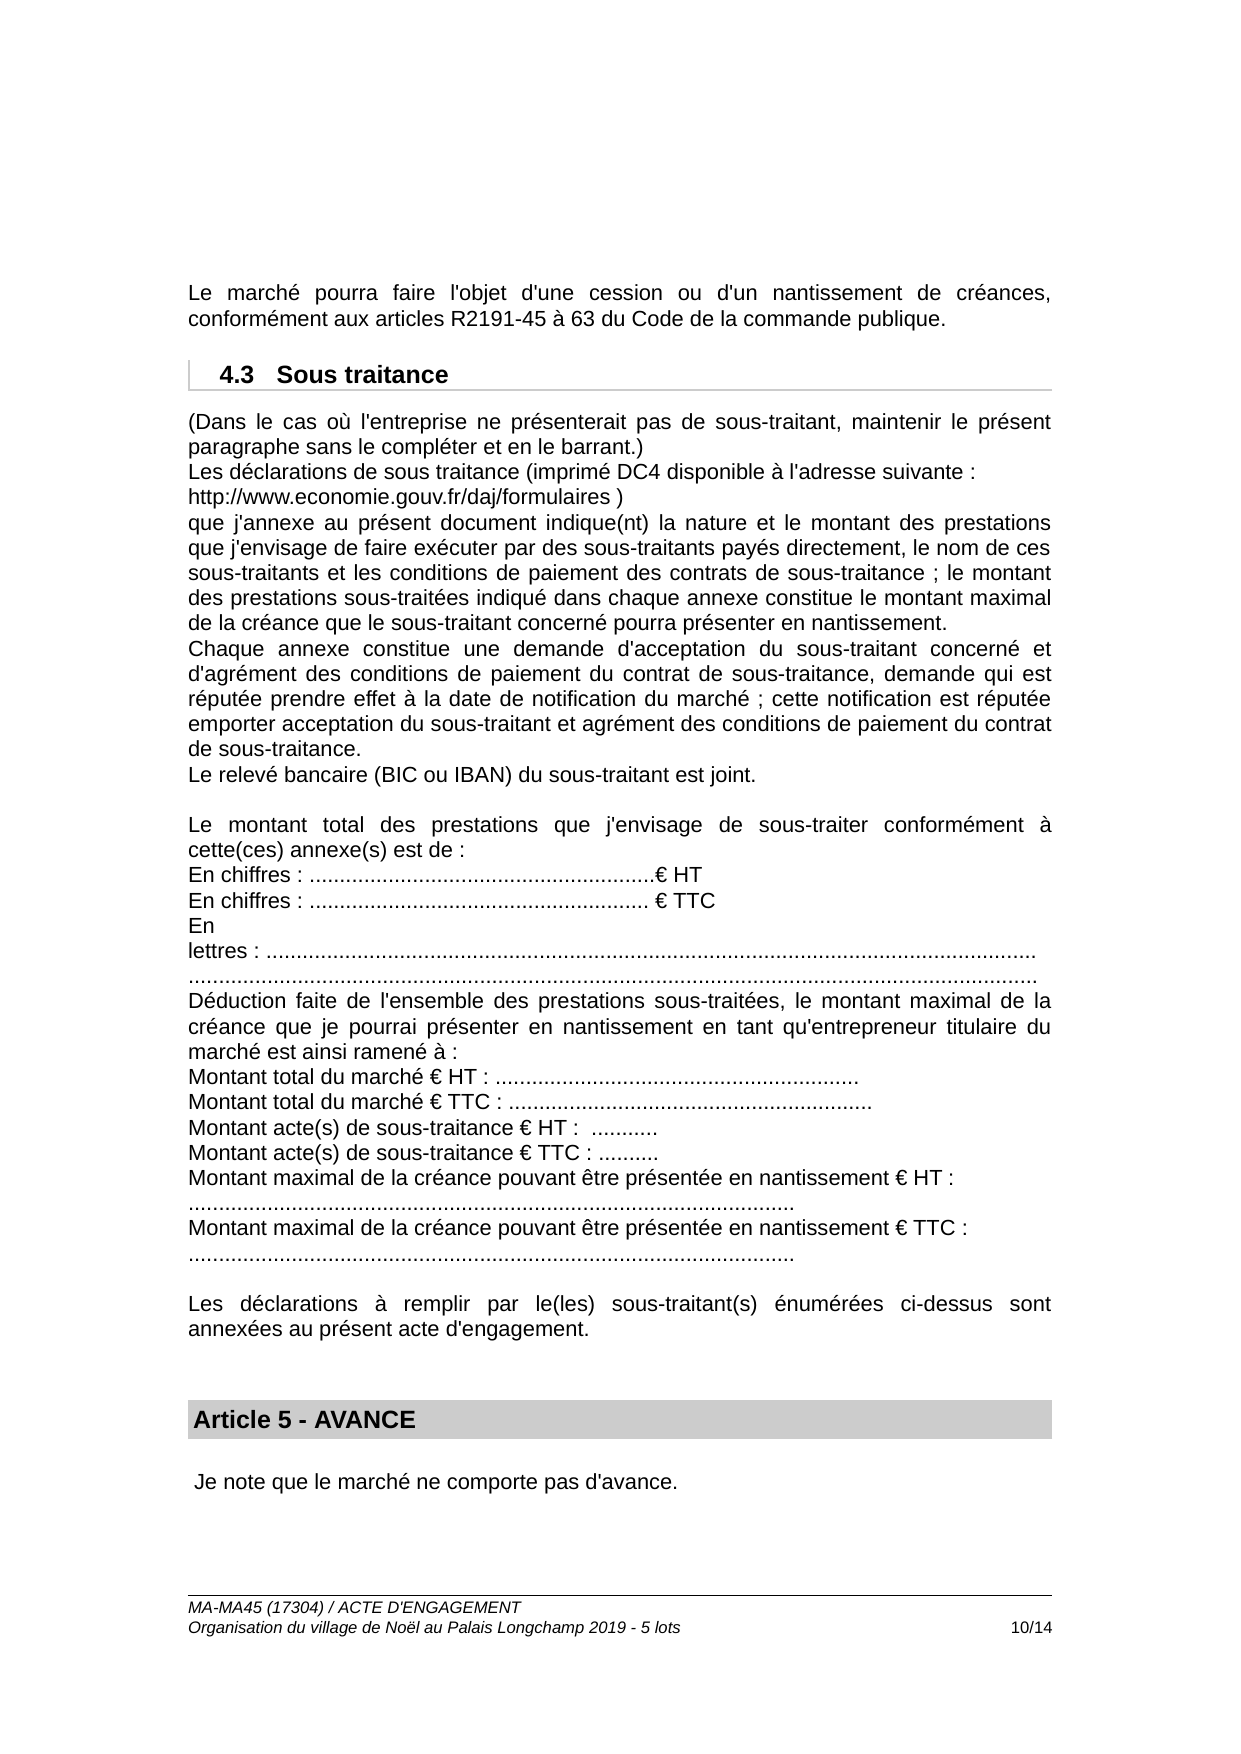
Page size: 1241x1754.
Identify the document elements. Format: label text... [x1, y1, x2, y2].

subtitle Sous traitance [190, 360, 1052, 389]
text que j'annexe au présent document indique(nt) la nature et le montant des prestations que j'envisage de faire exécuter par des sous-traitants payés directement, le nom de ces sous-traitants et les conditions de paiement des contrats de sous-traitance ; le montant des prestations sous-traitées indiqué dans chaque annexe constitue le montant maximal de la créance que le sous-traitant concerné pourra présenter en nantissement. [188, 509, 1052, 636]
text Montant acte(s) de sous-traitance € TTC : .......... [188, 1140, 1052, 1165]
text (Dans le cas où l'entreprise ne présenterait pas de sous-traitant, maintenir le présent paragraphe sans le compléter et en le barrant.) [188, 409, 1052, 459]
text Chaque annexe constitue une demande d'acceptation du sous-traitant concerné et d'agrément des conditions de paiement du contrat de sous-traitance, demande qui est réputée prendre effet à la date de notification du marché ; cette notification est réputée emporter acceptation du sous-traitant et agrément des conditions de paiement du contrat de sous-traitance. [188, 636, 1052, 762]
text En lettres : ............................................................................................................................... [188, 913, 1052, 963]
subtitle AVANCE [190, 1403, 1050, 1437]
text Le relevé bancaire (BIC ou IBAN) du sous-traitant est joint. [188, 762, 1052, 787]
text Le marché pourra faire l'objet d'une cession ou d'un nantissement de créances, conformément aux articles R2191-45 à 63 du Code de la commande publique. [188, 280, 1052, 331]
text Le montant total des prestations que j'envisage de sous-traiter conformément à cette(ces) annexe(s) est de : [188, 812, 1052, 862]
text En chiffres : .........................................................€ HT [188, 862, 1052, 888]
text .................................................................................................... [188, 1241, 1052, 1266]
text Montant acte(s) de sous-traitance € HT : ........... [188, 1114, 1052, 1140]
text Montant maximal de la créance pouvant être présentée en nantissement € TTC : [188, 1215, 1052, 1241]
text Je note que le marché ne comporte pas d'avance. [188, 1469, 1052, 1494]
text En chiffres : ........................................................ € TTC [188, 888, 1052, 913]
text Montant total du marché € TTC : ............................................................ [188, 1089, 1052, 1114]
text http://www.economie.gouv.fr/daj/formulaires ) [188, 484, 1052, 509]
text Déduction faite de l'ensemble des prestations sous-traitées, le montant maximal de la créance que je pourrai présenter en nantissement en tant qu'entrepreneur titulaire du marché est ainsi ramené à : [188, 988, 1052, 1064]
text Montant total du marché € HT : ............................................................ [188, 1064, 1052, 1089]
text Montant maximal de la créance pouvant être présentée en nantissement € HT : [188, 1165, 1052, 1190]
text Les déclarations à remplir par le(les) sous-traitant(s) énumérées ci-dessus sont annexées au présent acte d'engagement. [188, 1291, 1052, 1341]
text Les déclarations de sous traitance (imprimé DC4 disponible à l'adresse suivante : [188, 459, 1052, 484]
text ............................................................................................................................................ [188, 963, 1052, 988]
text .................................................................................................... [188, 1190, 1052, 1215]
